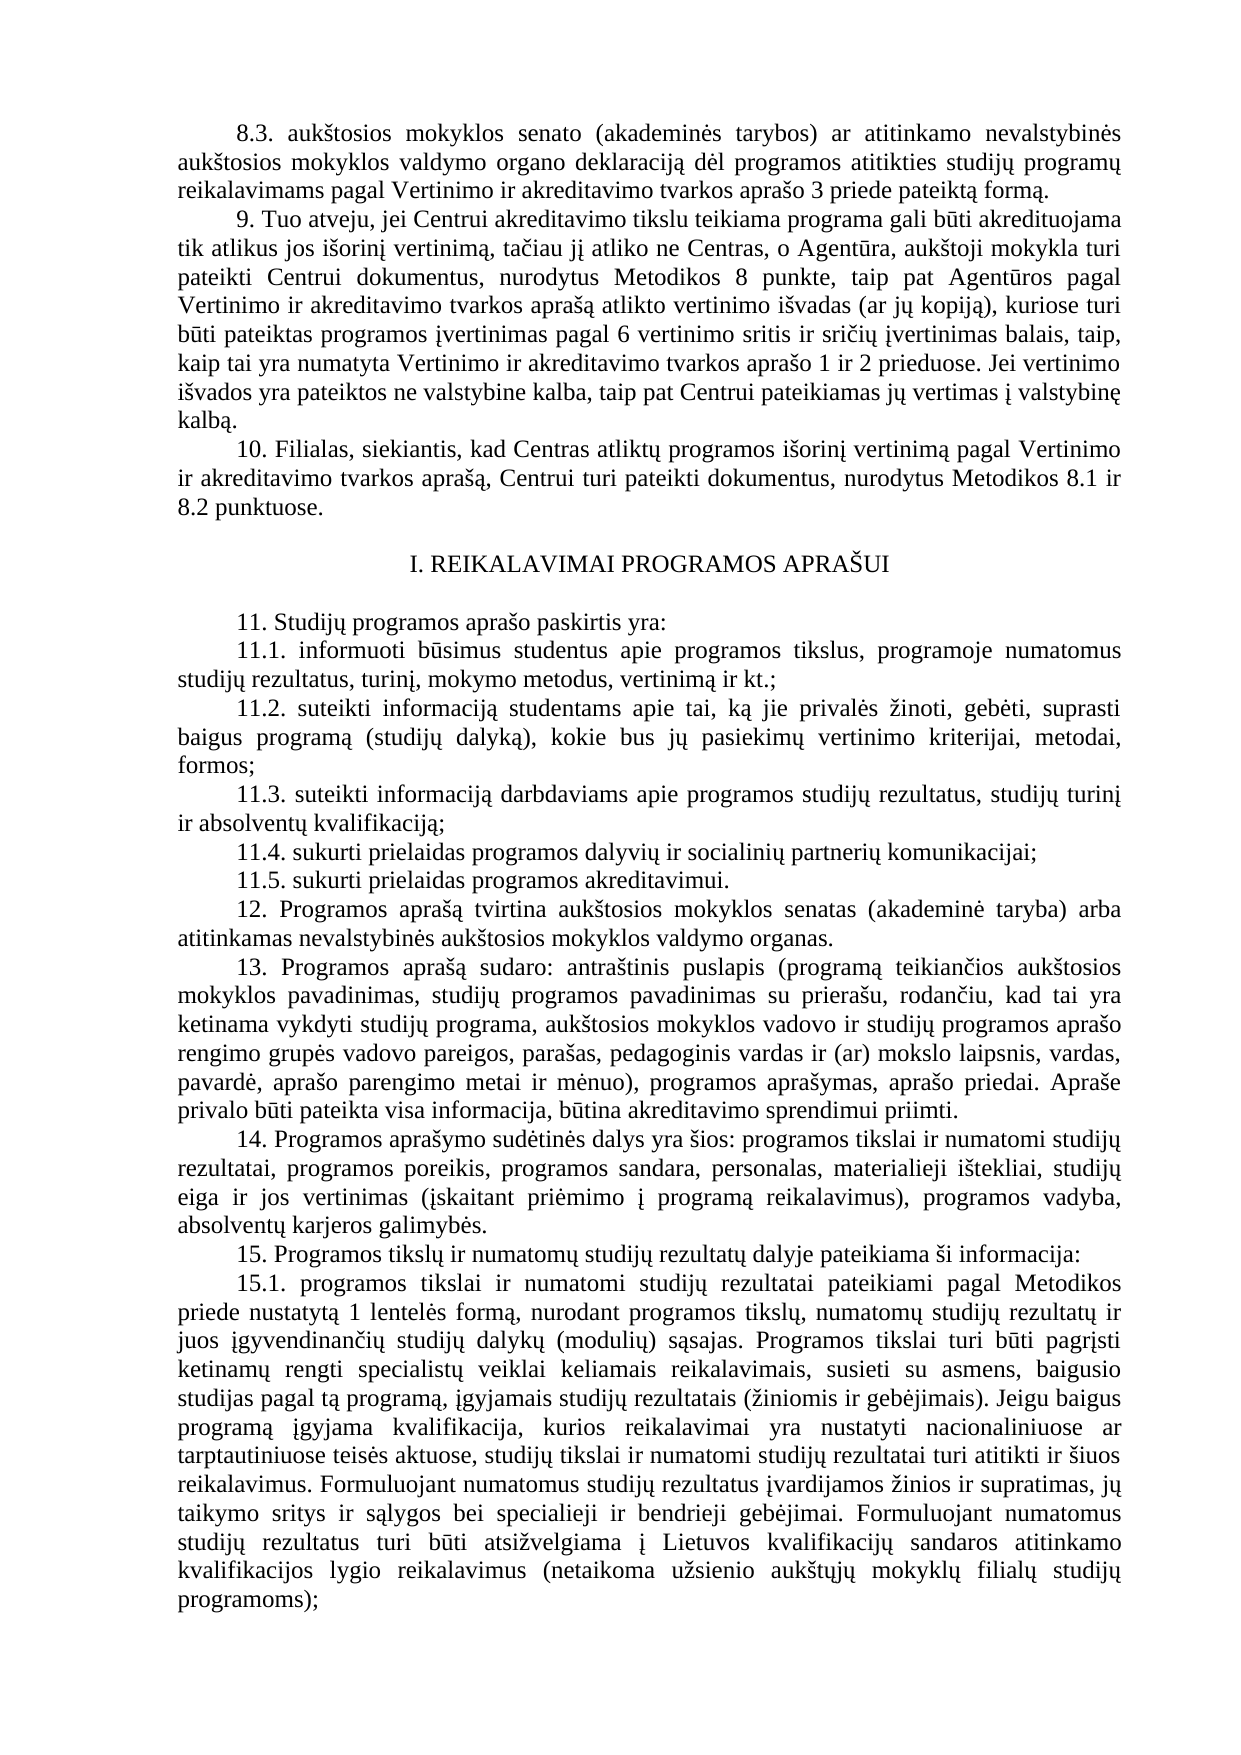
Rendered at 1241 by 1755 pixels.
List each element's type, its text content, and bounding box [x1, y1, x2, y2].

text 11.4. sukurti prielaidas programos dalyvių ir socialinių partnerių komunikacijai; [177, 837, 1122, 866]
text 11.5. sukurti prielaidas programos akreditavimui. [177, 866, 1122, 894]
text 12. Programos aprašą tvirtina aukštosios mokyklos senatas (akademinė taryba) arba atitinkamas nevalstybinės aukštosios mokyklos valdymo organas. [177, 894, 1122, 952]
text I. reikalavimai programos aprašui [177, 549, 1122, 578]
text 11.2. suteikti informaciją studentams apie tai, ką jie privalės žinoti, gebėti, suprasti baigus programą (studijų dalyką), kokie bus jų pasiekimų vertinimo kriterijai, metodai, formos; [177, 693, 1122, 779]
text 13. Programos aprašą sudaro: antraštinis puslapis (programą teikiančios aukštosios mokyklos pavadinimas, studijų programos pavadinimas su prierašu, rodančiu, kad tai yra ketinama vykdyti studijų programa, aukštosios mokyklos vadovo ir studijų programos aprašo rengimo grupės vadovo pareigos, parašas, pedagoginis vardas ir (ar) mokslo laipsnis, vardas, pavardė, aprašo parengimo metai ir mėnuo), programos aprašymas, aprašo priedai. Apraše privalo būti pateikta visa informacija, būtina akreditavimo sprendimui priimti. [177, 952, 1122, 1124]
text 10. Filialas, siekiantis, kad Centras atliktų programos išorinį vertinimą pagal Vertinimo ir akreditavimo tvarkos aprašą, Centrui turi pateikti dokumentus, nurodytus Metodikos 8.1 ir 8.2 punktuose. [177, 434, 1122, 521]
text 11.1. informuoti būsimus studentus apie programos tikslus, programoje numatomus studijų rezultatus, turinį, mokymo metodus, vertinimą ir kt.; [177, 636, 1122, 693]
text 9. Tuo atveju, jei Centrui akreditavimo tikslu teikiama programa gali būti akredituojama tik atlikus jos išorinį vertinimą, tačiau jį atliko ne Centras, o Agentūra, aukštoji mokykla turi pateikti Centrui dokumentus, nurodytus Metodikos 8 punkte, taip pat Agentūros pagal Vertinimo ir akreditavimo tvarkos aprašą atlikto vertinimo išvadas (ar jų kopiją), kuriose turi būti pateiktas programos įvertinimas pagal 6 vertinimo sritis ir sričių įvertinimas balais, taip, kaip tai yra numatyta Vertinimo ir akreditavimo tvarkos aprašo 1 ir 2 prieduose. Jei vertinimo išvados yra pateiktos ne valstybine kalba, taip pat Centrui pateikiamas jų vertimas į valstybinę kalbą. [177, 204, 1122, 434]
text 11. Studijų programos aprašo paskirtis yra: [177, 607, 1122, 636]
text 15. Programos tikslų ir numatomų studijų rezultatų dalyje pateikiama ši informacija: [177, 1239, 1122, 1268]
text 14. Programos aprašymo sudėtinės dalys yra šios: programos tikslai ir numatomi studijų rezultatai, programos poreikis, programos sandara, personalas, materialieji ištekliai, studijų eiga ir jos vertinimas (įskaitant priėmimo į programą reikalavimus), programos vadyba, absolventų karjeros galimybės. [177, 1124, 1122, 1239]
text 8.3. aukštosios mokyklos senato (akademinės tarybos) ar atitinkamo nevalstybinės aukštosios mokyklos valdymo organo deklaraciją dėl programos atitikties studijų programų reikalavimams pagal Vertinimo ir akreditavimo tvarkos aprašo 3 priede pateiktą formą. [177, 118, 1122, 204]
text 15.1. programos tikslai ir numatomi studijų rezultatai pateikiami pagal Metodikos priede nustatytą 1 lentelės formą, nurodant programos tikslų, numatomų studijų rezultatų ir juos įgyvendinančių studijų dalykų (modulių) sąsajas. Programos tikslai turi būti pagrįsti ketinamų rengti specialistų veiklai keliamais reikalavimais, susieti su asmens, baigusio studijas pagal tą programą, įgyjamais studijų rezultatais (žiniomis ir gebėjimais). Jeigu baigus programą įgyjama kvalifikacija, kurios reikalavimai yra nustatyti nacionaliniuose ar tarptautiniuose teisės aktuose, studijų tikslai ir numatomi studijų rezultatai turi atitikti ir šiuos reikalavimus. Formuluojant numatomus studijų rezultatus įvardijamos žinios ir supratimas, jų taikymo sritys ir sąlygos bei specialieji ir bendrieji gebėjimai. Formuluojant numatomus studijų rezultatus turi būti atsižvelgiama į Lietuvos kvalifikacijų sandaros atitinkamo kvalifikacijos lygio reikalavimus (netaikoma užsienio aukštųjų mokyklų filialų studijų programoms); [177, 1268, 1122, 1613]
text 11.3. suteikti informaciją darbdaviams apie programos studijų rezultatus, studijų turinį ir absolventų kvalifikaciją; [177, 779, 1122, 837]
